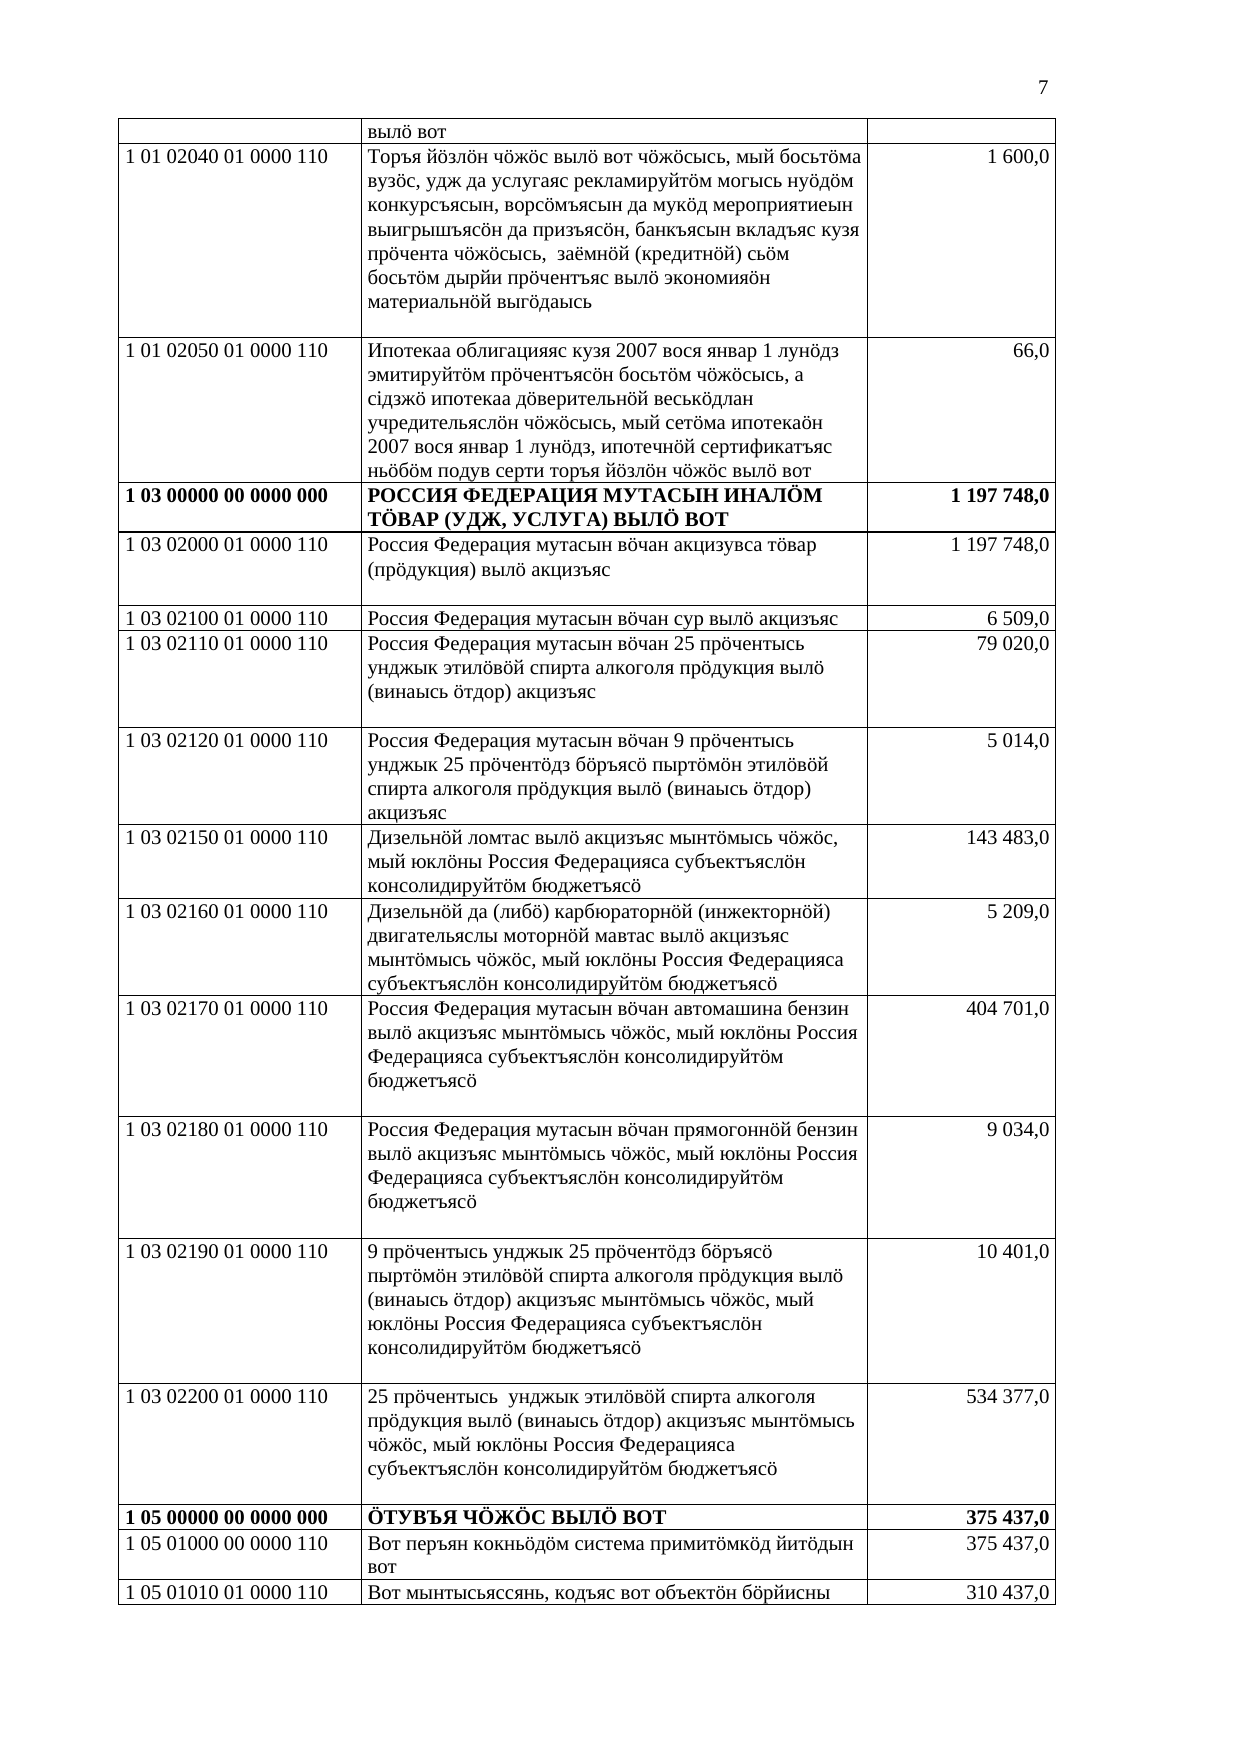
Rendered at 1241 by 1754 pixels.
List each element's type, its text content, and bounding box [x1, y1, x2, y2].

table_cell Россия Федерация мутасын вöчан 25 прöчентысь унджык этилöвöй спирта алкоголя прöдукция вылö (винаысь öтдор) акцизъяс [362, 631, 867, 727]
table_cell [1056, 118, 1093, 143]
table_cell РОССИЯ ФЕДЕРАЦИЯ МУТАСЫН ИНАЛÖМ ТÖВАР (УДЖ, УСЛУГА) ВЫЛÖ ВОТ [362, 483, 867, 531]
table_cell [1056, 337, 1093, 482]
table_cell 5 209,0 [868, 899, 1055, 995]
table_cell 5 014,0 [868, 728, 1055, 824]
table_cell 1 05 00000 00 0000 000 [119, 1505, 361, 1529]
table_cell 1 03 02000 01 0000 110 [119, 533, 361, 604]
table_cell [1056, 630, 1093, 727]
table_cell Дизельнöй ломтас вылö акцизъяс мынтöмысь чöжöс, мый юклöны Россия Федерацияса субъектъяслöн консолидируйтöм бюджетъясö [362, 825, 867, 897]
table_cell 1 03 02180 01 0000 110 [119, 1117, 361, 1237]
table_cell [868, 119, 1055, 143]
table_cell [1056, 898, 1093, 995]
table_cell Россия Федерация мутасын вöчан автомашина бензин вылö акцизъяс мынтöмысь чöжöс, мый юклöны Россия Федерацияса субъектъяслöн консолидируйтöм бюджетъясö [362, 996, 867, 1116]
table_cell Ипотекаа облигацияяс кузя 2007 вося январ 1 лунöдз эмитируйтöм прöчентъясöн босьтöм чöжöсысь, а сiдзжö ипотекаа дöверительнöй веськöдлан учредительяслöн чöжöсысь, мый сетöма ипотекаöн 2007 вося январ 1 лунöдз, ипотечнöй сертификатъяс ньöбöм подув серти торъя йöзлöн чöжöс вылö вот [362, 338, 867, 482]
table_cell 9 034,0 [868, 1117, 1055, 1237]
table_cell [1056, 727, 1093, 824]
table_cell [1056, 605, 1093, 630]
table_cell 1 03 02100 01 0000 110 [119, 606, 361, 630]
table_cell 310 437,0 [868, 1580, 1055, 1604]
table_cell 143 483,0 [868, 825, 1055, 897]
table_cell 1 01 02050 01 0000 110 [119, 338, 361, 482]
table_cell [1056, 824, 1093, 897]
table_cell 1 05 01010 01 0000 110 [119, 1580, 361, 1604]
table_cell Вот мынтысьяссянь, кодъяс вот объектöн бöрйисны [362, 1580, 867, 1604]
table_cell 1 03 02120 01 0000 110 [119, 728, 361, 824]
table_cell вылö вот [362, 119, 867, 143]
table_cell 1 197 748,0 [868, 483, 1055, 531]
table_cell 66,0 [868, 338, 1055, 482]
table_cell Дизельнöй да (либö) карбюраторнöй (инжекторнöй) двигательяслы моторнöй мавтас вылö акцизъяс мынтöмысь чöжöс, мый юклöны Россия Федерацияса субъектъяслöн консолидируйтöм бюджетъясö [362, 899, 867, 995]
table_cell [1056, 995, 1093, 1116]
table_cell 1 03 02190 01 0000 110 [119, 1239, 361, 1383]
table_cell [119, 119, 361, 143]
table_cell 25 прöчентысь унджык этилöвöй спирта алкоголя прöдукция вылö (винаысь öтдор) акцизъяс мынтöмысь чöжöс, мый юклöны Россия Федерацияса субъектъяслöн консолидируйтöм бюджетъясö [362, 1384, 867, 1504]
table_cell 6 509,0 [868, 606, 1055, 630]
table_cell 375 437,0 [868, 1530, 1055, 1578]
table_cell 1 05 01000 00 0000 110 [119, 1530, 361, 1578]
table_cell 1 03 02110 01 0000 110 [119, 631, 361, 727]
table_cell [1056, 143, 1093, 337]
table_cell [1056, 482, 1093, 531]
table_cell [1056, 1383, 1093, 1504]
table_cell Россия Федерация мутасын вöчан прямогоннöй бензин вылö акцизъяс мынтöмысь чöжöс, мый юклöны Россия Федерацияса субъектъяслöн консолидируйтöм бюджетъясö [362, 1117, 867, 1237]
table_cell [1056, 1238, 1093, 1383]
table_cell [1056, 1504, 1093, 1529]
table_cell [1056, 1529, 1093, 1578]
table_cell 1 600,0 [868, 144, 1055, 337]
table_cell 375 437,0 [868, 1505, 1055, 1529]
table_cell 1 197 748,0 [868, 533, 1055, 604]
table_cell 79 020,0 [868, 631, 1055, 727]
table_cell 1 01 02040 01 0000 110 [119, 144, 361, 337]
table_cell 404 701,0 [868, 996, 1055, 1116]
table_cell Торъя йöзлöн чöжöс вылö вот чöжöсысь, мый босьтöма вузöс, удж да услугаяс рекламируйтöм могысь нуöдöм конкурсъясын, ворсöмъясын да мукöд мероприятиеын выигрышъясöн да призъясöн, банкъясын вкладъяс кузя прöчента чöжöсысь, заёмнöй (кредитнöй) сьöм босьтöм дырйи прöчентъяс вылö экономияöн материальнöй выгöдаысь [362, 144, 867, 337]
table_cell 1 03 02150 01 0000 110 [119, 825, 361, 897]
table_cell 9 прöчентысь унджык 25 прöчентöдз бöръясö пыртöмöн этилöвöй спирта алкоголя прöдукция вылö (винаысь öтдор) акцизъяс мынтöмысь чöжöс, мый юклöны Россия Федерацияса субъектъяслöн консолидируйтöм бюджетъясö [362, 1239, 867, 1383]
table_cell ÖТУВЪЯ ЧÖЖÖС ВЫЛÖ ВОТ [362, 1505, 867, 1529]
table_cell [1056, 1579, 1093, 1604]
table_cell Россия Федерация мутасын вöчан 9 прöчентысь унджык 25 прöчентöдз бöръясö пыртöмöн этилöвöй спирта алкоголя прöдукция вылö (винаысь öтдор) акцизъяс [362, 728, 867, 824]
table_cell 1 03 02160 01 0000 110 [119, 899, 361, 995]
table_cell 1 03 02200 01 0000 110 [119, 1384, 361, 1504]
table_cell 1 03 02170 01 0000 110 [119, 996, 361, 1116]
table_cell 10 401,0 [868, 1239, 1055, 1383]
table_cell [1056, 531, 1093, 604]
table_cell Россия Федерация мутасын вöчан акцизувса тöвар (прöдукция) вылö акцизъяс [362, 533, 867, 604]
table_cell Вот перъян кокньöдöм система примитöмкöд йитöдын вот [362, 1530, 867, 1578]
table_cell Россия Федерация мутасын вöчан сур вылö акцизъяс [362, 606, 867, 630]
table_cell 1 03 00000 00 0000 000 [119, 483, 361, 531]
table_cell 534 377,0 [868, 1384, 1055, 1504]
table_cell [1056, 1116, 1093, 1237]
